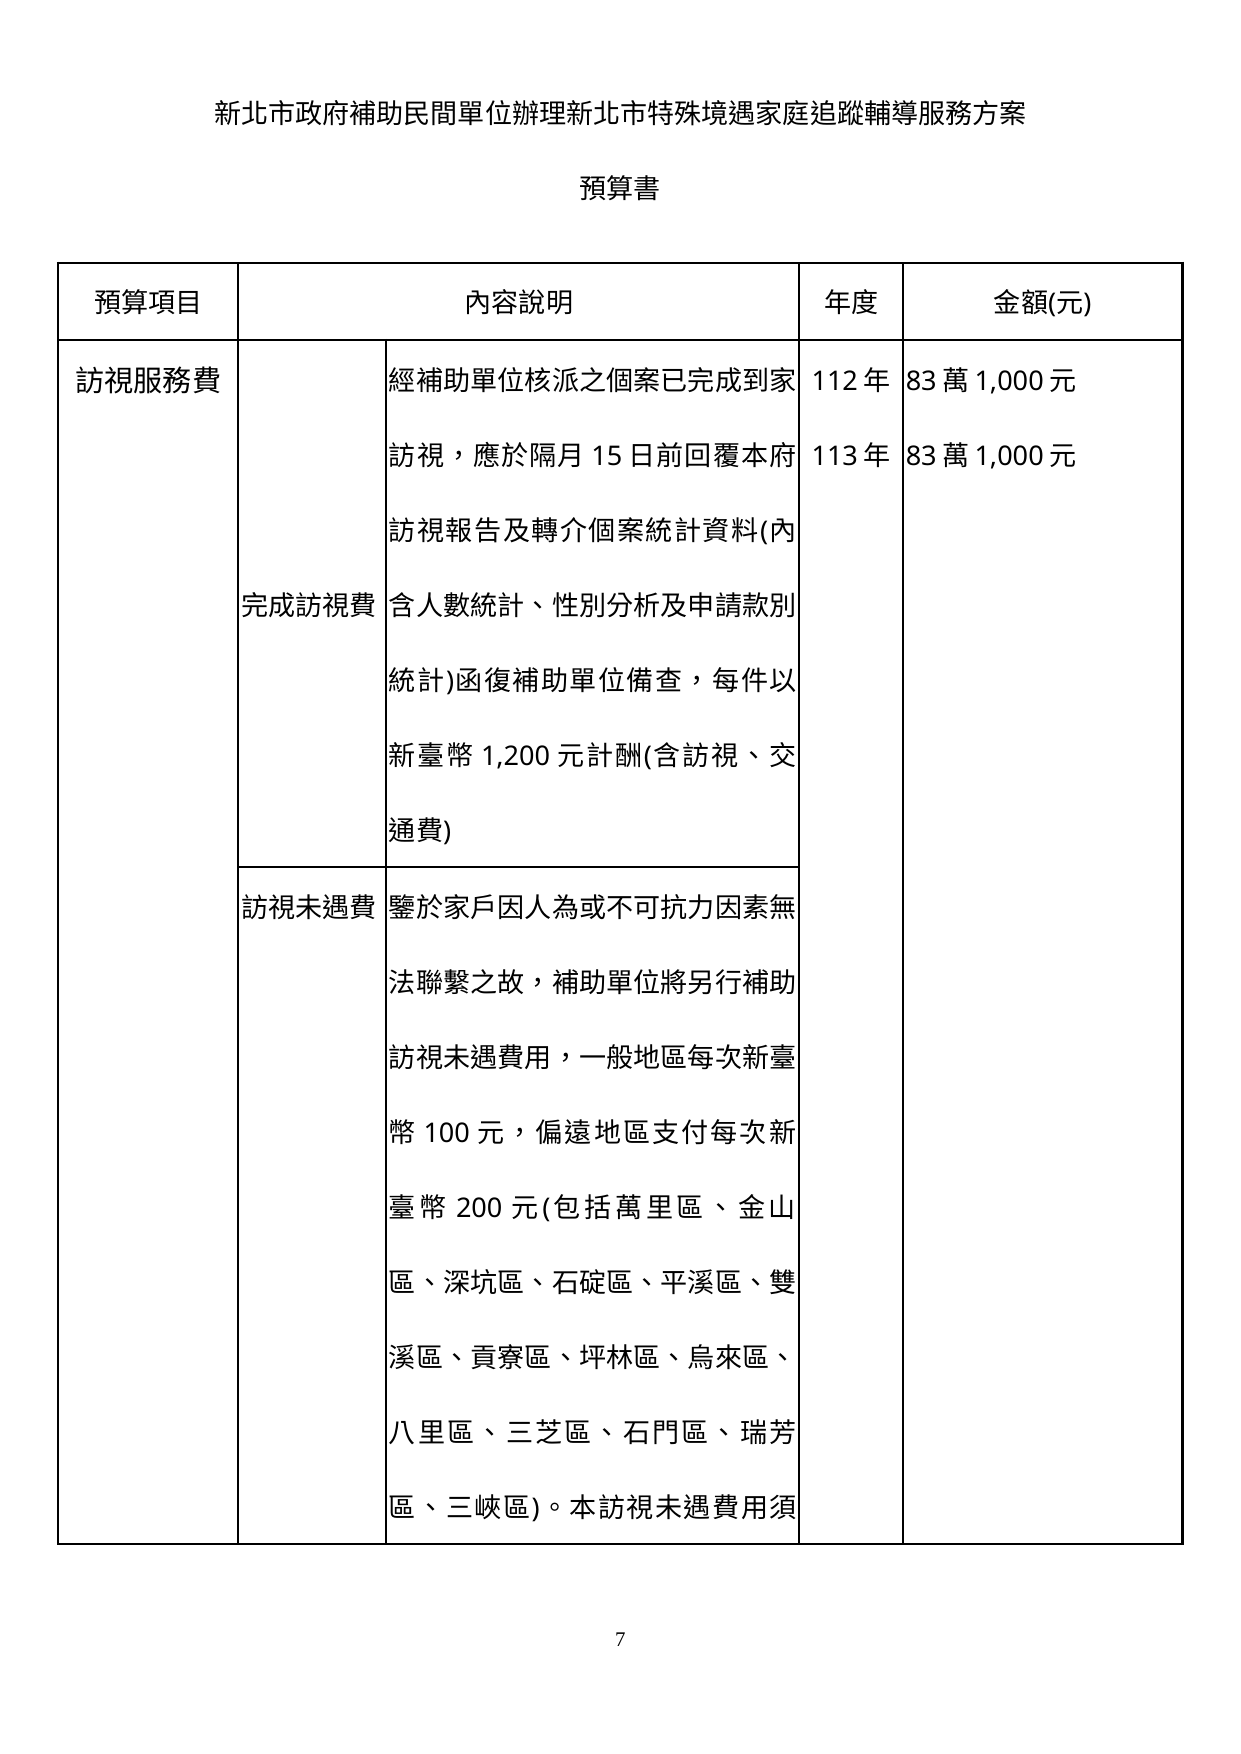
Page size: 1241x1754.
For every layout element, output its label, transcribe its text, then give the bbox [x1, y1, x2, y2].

table_header 預算項目 [59, 264, 237, 339]
table_header 年度 [800, 264, 902, 339]
table_cell 完成訪視費 [239, 341, 385, 866]
text 新北市政府補助民間單位辦理新北市特殊境遇家庭追蹤輔導服務方案 [106, 74, 1134, 149]
text 預算書 [106, 149, 1134, 224]
table_cell 訪視未遇費 [239, 868, 385, 1543]
table_header 內容說明 [239, 264, 798, 339]
table_cell 鑒於家戶因人為或不可抗力因素無法聯繫之故，補助單位將另行補助訪視未遇費用，一般地區每次新臺幣100元，偏遠地區支付每次新臺幣200元(包括萬里區、金山區、深坑區、石碇區、平溪區、雙溪區、貢寮區、坪林區、烏來區、八里區、三芝區、石門區、瑞芳區、三峽區)。本訪視未遇費用須 [387, 868, 798, 1543]
table_cell 112年 113年 [800, 341, 902, 1543]
table_header 金額(元) [904, 264, 1181, 339]
table_cell 83萬1,000元 83萬1,000元 [904, 341, 1181, 1543]
table_cell 經補助單位核派之個案已完成到家訪視，應於隔月15日前回覆本府訪視報告及轉介個案統計資料(內含人數統計、性別分析及申請款別統計)函復補助單位備查，每件以新臺幣1,200元計酬(含訪視、交通費) [387, 341, 798, 866]
table_cell 訪視服務費 [59, 341, 237, 1543]
